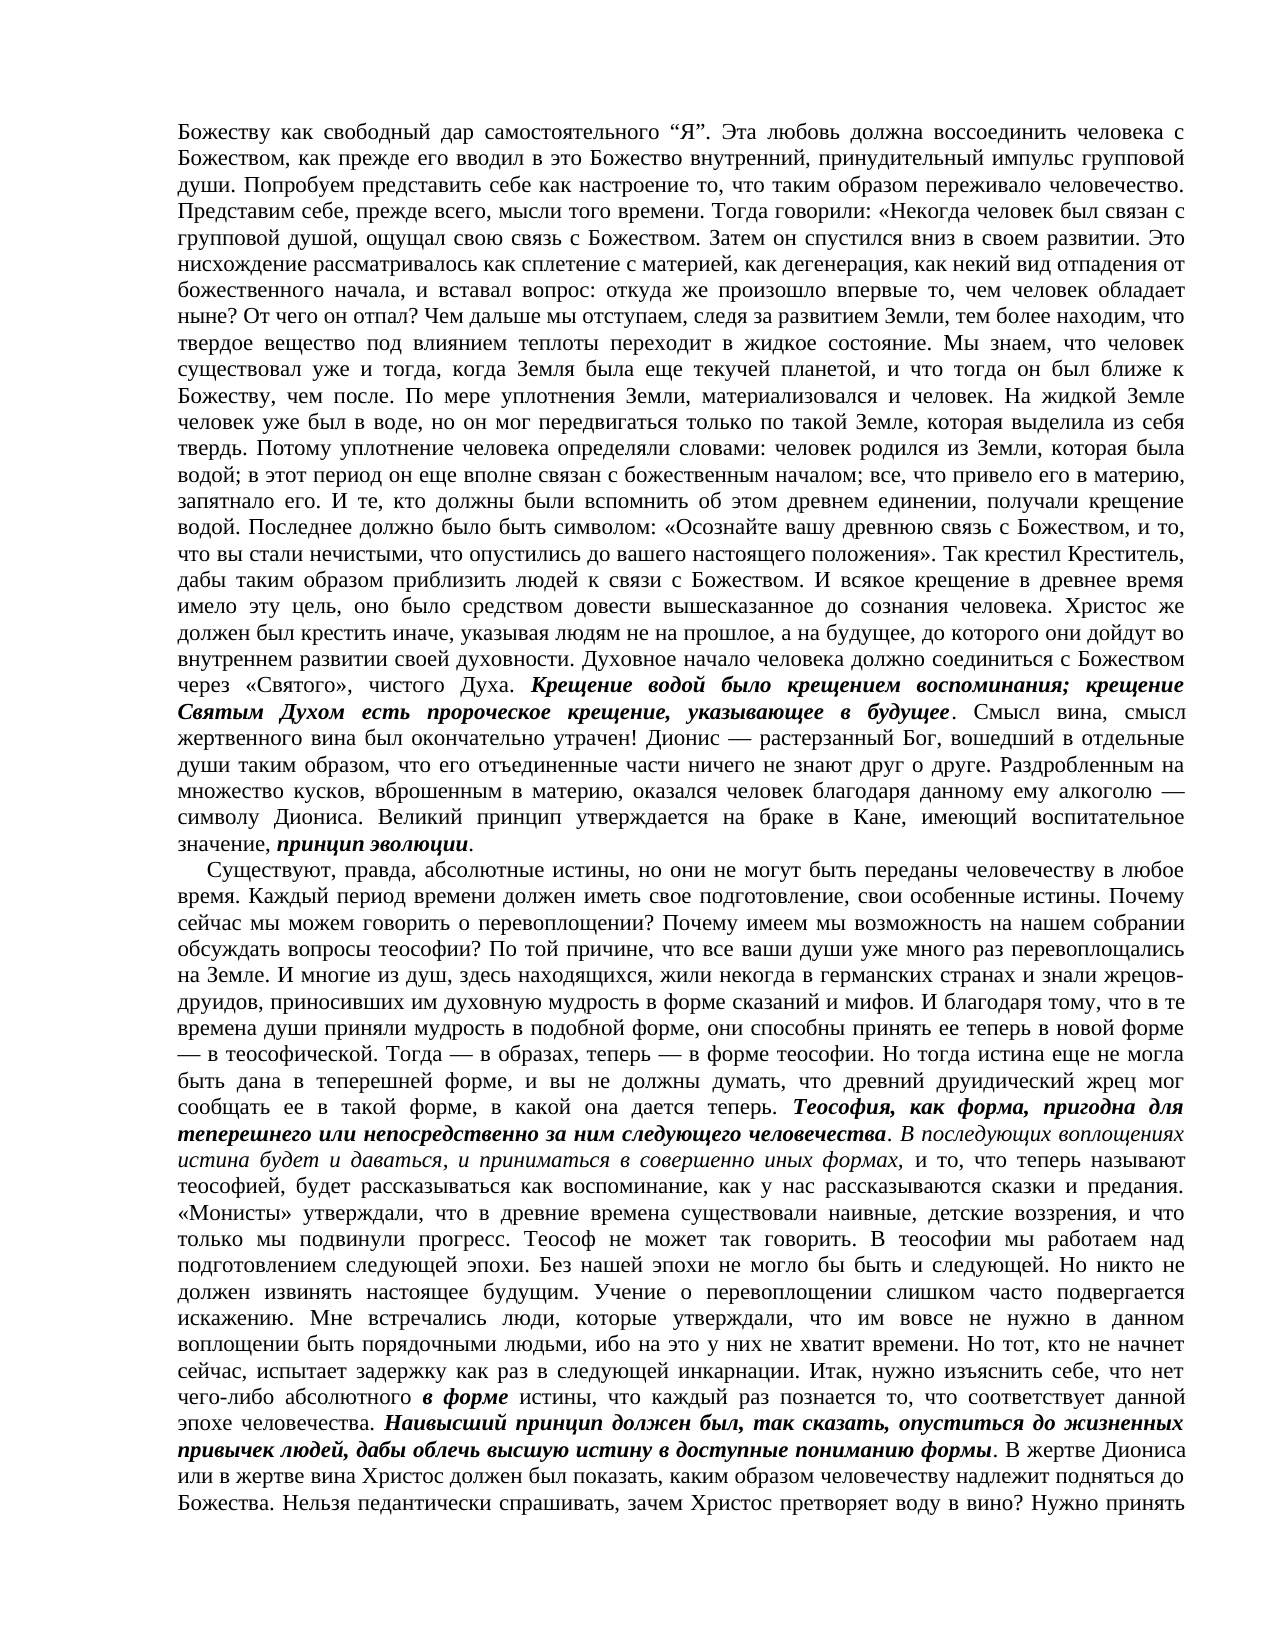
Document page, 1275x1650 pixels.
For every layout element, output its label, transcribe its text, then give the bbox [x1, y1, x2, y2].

text Божеству как свободный дар самостоятельного “Я”. Эта любовь должна воссоединить человека с Божеством, как прежде его вводил в это Божество внутренний, принудительный импульс групповой души. Попробуем представить себе как настроение то, что таким образом переживало человечество. Представим себе, прежде всего, мысли того времени. Тогда говорили: «Некогда человек был связан с групповой душой, ощущал свою связь с Божеством. Затем он спустился вниз в своем развитии. Это нисхождение рассматривалось как сплетение с материей, как дегенерация, как некий вид отпадения от божественного начала, и вставал вопрос: откуда же произошло впервые то, чем человек обладает ныне? От чего он отпал? Чем дальше мы отступаем, следя за развитием Земли, тем более находим, что твердое вещество под влиянием теплоты переходит в жидкое состояние. Мы знаем, что человек существовал уже и тогда, когда Земля была еще текучей планетой, и что тогда он был ближе к Божеству, чем после. По мере уплотнения Земли, материализовался и человек. На жидкой Земле человек уже был в воде, но он мог передвигаться только по такой Земле, которая выделила из себя твердь. Потому уплотнение человека определяли словами: человек родился из Земли, которая была водой; в этот период он еще вполне связан с божественным началом; все, что привело его в материю, запятнало его. И те, кто должны были вспомнить об этом древнем единении, получали крещение водой. Последнее должно было быть символом: «Осознайте вашу древнюю связь с Божеством, и то, что вы стали нечистыми, что опустились до вашего настоящего положения». Так крестил Креститель, дабы таким образом приблизить людей к связи с Божеством. И всякое крещение в древнее время имело эту цель, оно было средством довести вышесказанное до сознания человека. Христос же должен был крестить иначе, указывая людям не на прошлое, а на будущее, до которого они дойдут во внутреннем развитии своей духовности. Духовное начало человека должно соединиться с Божеством через «Святого», чистого Духа. Крещение водой было крещением воспоминания; крещение Святым Духом есть пророческое крещение, указывающее в будущее. Смысл вина, смысл жертвенного вина был окончательно утрачен! Дионис — растерзанный Бог, вошедший в отдельные души таким образом, что его отъединенные части ничего не знают друг о друге. Раздробленным на множество кусков, вброшенным в материю, оказался человек благодаря данному ему алкоголю — символу Диониса. Великий принцип утверждается на браке в Кане, имеющий воспитательное значение, принцип эволюции. [177, 118, 1186, 856]
text Существуют, правда, абсолютные истины, но они не могут быть переданы человечеству в любое время. Каждый период времени должен иметь свое подготовление, свои особенные истины. Почему сейчас мы можем говорить о перевоплощении? Почему имеем мы возможность на нашем собрании обсуждать вопросы теософии? По той причине, что все ваши души уже много раз перевоплощались на Земле. И многие из душ, здесь находящихся, жили некогда в германских странах и знали жрецов-друидов, приносивших им духовную мудрость в форме сказаний и мифов. И благодаря тому, что в те времена души приняли мудрость в подобной форме, они способны принять ее теперь в новой форме — в теософической. Тогда — в образах, теперь — в форме теософии. Но тогда истина еще не могла быть дана в теперешней форме, и вы не должны думать, что древний друидический жрец мог сообщать ее в такой форме, в какой она дается теперь. Теософия, как форма, пригодна для теперешнего или непосредственно за ним следующего человечества. В последующих воплощениях истина будет и даваться, и приниматься в совершенно иных формах, и то, что теперь называют теософией, будет рассказываться как воспоминание, как у нас рассказываются сказки и предания. «Монисты» утверждали, что в древние времена существовали наивные, детские воззрения, и что только мы подвинули прогресс. Теософ не может так говорить. В теософии мы работаем над подготовлением следующей эпохи. Без нашей эпохи не могло бы быть и следующей. Но никто не должен извинять настоящее будущим. Учение о перевоплощении слишком часто подвергается искажению. Мне встречались люди, которые утверждали, что им вовсе не нужно в данном воплощении быть порядочными людьми, ибо на это у них не хватит времени. Но тот, кто не начнет сейчас, испытает задержку как раз в следующей инкарнации. Итак, нужно изъяснить себе, что нет чего-либо абсолютного в форме истины, что каждый раз познается то, что соответствует данной эпохе человечества. Наивысший принцип должен был, так сказать, опуститься до жизненных привычек людей, дабы облечь высшую истину в доступные пониманию формы. В жертве Диониса или в жертве вина Христос должен был показать, каким образом человечеству надлежит подняться до Божества. Нельзя педантически спрашивать, зачем Христос претворяет воду в вино? Нужно принять [177, 856, 1186, 1515]
